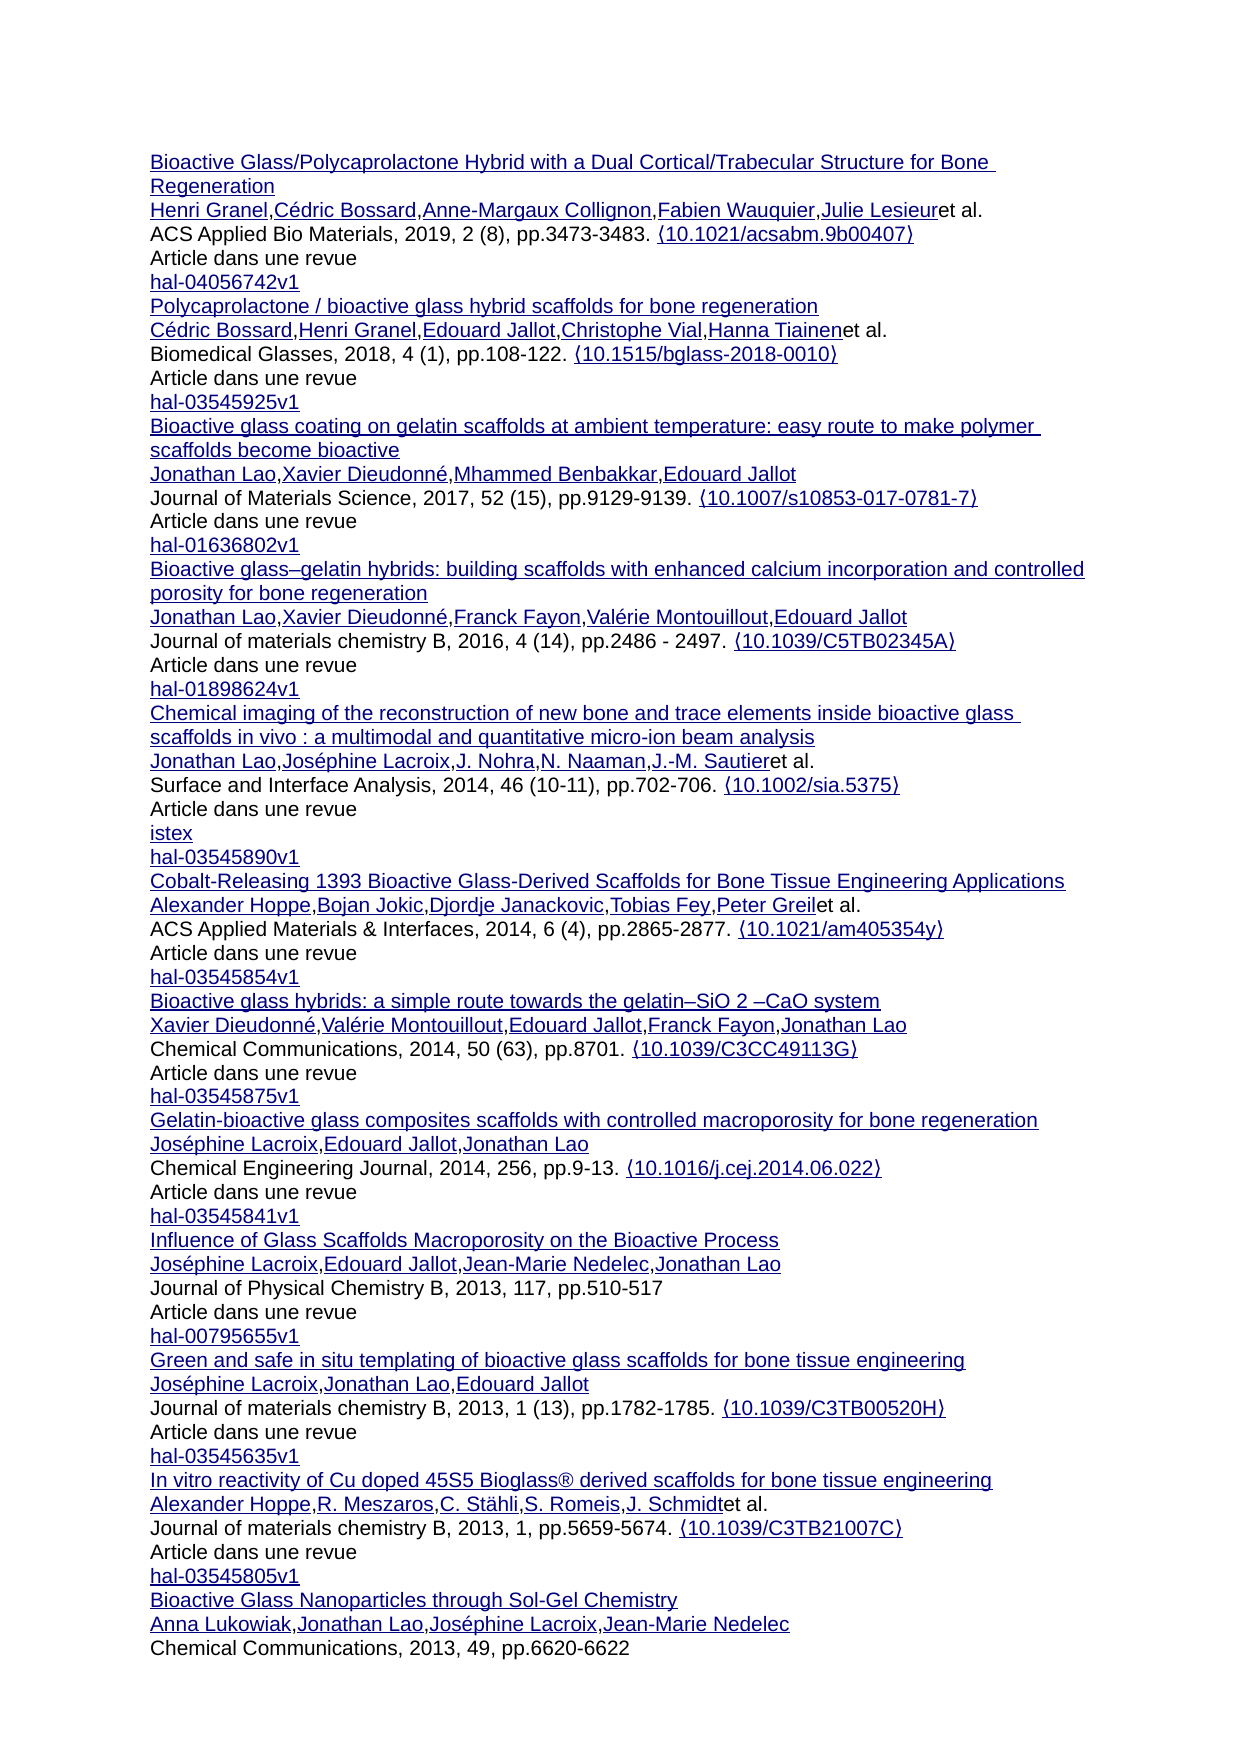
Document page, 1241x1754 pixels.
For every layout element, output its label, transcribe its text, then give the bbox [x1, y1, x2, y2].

table_cell Bioactive glass coating on gelatin scaffolds at ambient temperature: easy route to make polymer scaffolds become bioactive Jonathan Lao,Xavier Dieudonné,Mhammed Benbakkar,Edouard Jallot Journal of Materials Science, 2017, 52 (15), pp.9129-9139. ⟨10.1007/s10853-017-0781-7⟩ Article dans une revue hal-01636802v1 [150, 414, 1090, 557]
table_cell Bioactive glass hybrids: a simple route towards the gelatin–SiO 2 –CaO system Xavier Dieudonné,Valérie Montouillout,Edouard Jallot,Franck Fayon,Jonathan Lao Chemical Communications, 2014, 50 (63), pp.8701. ⟨10.1039/C3CC49113G⟩ Article dans une revue hal-03545875v1 [150, 989, 1090, 1108]
table_cell Influence of Glass Scaffolds Macroporosity on the Bioactive Process Joséphine Lacroix,Edouard Jallot,Jean-Marie Nedelec,Jonathan Lao Journal of Physical Chemistry B, 2013, 117, pp.510-517 Article dans une revue hal-00795655v1 [150, 1228, 1090, 1348]
table_cell Gelatin-bioactive glass composites scaffolds with controlled macroporosity for bone regeneration Joséphine Lacroix,Edouard Jallot,Jonathan Lao Chemical Engineering Journal, 2014, 256, pp.9-13. ⟨10.1016/j.cej.2014.06.022⟩ Article dans une revue hal-03545841v1 [150, 1108, 1090, 1228]
table_cell Bioactive Glass/Polycaprolactone Hybrid with a Dual Cortical/Trabecular Structure for Bone Regeneration Henri Granel,Cédric Bossard,Anne-Margaux Collignon,Fabien Wauquier,Julie Lesieuret al. ACS Applied Bio Materials, 2019, 2 (8), pp.3473-3483. ⟨10.1021/acsabm.9b00407⟩ Article dans une revue hal-04056742v1 [150, 150, 1090, 294]
table_cell Green and safe in situ templating of bioactive glass scaffolds for bone tissue engineering Joséphine Lacroix,Jonathan Lao,Edouard Jallot Journal of materials chemistry‎ B, 2013, 1 (13), pp.1782-1785. ⟨10.1039/C3TB00520H⟩ Article dans une revue hal-03545635v1 [150, 1348, 1090, 1468]
table_cell Bioactive Glass Nanoparticles through Sol-Gel Chemistry Anna Lukowiak,Jonathan Lao,Joséphine Lacroix,Jean-Marie Nedelec Chemical Communications, 2013, 49, pp.6620-6622 [150, 1588, 1090, 1659]
table_cell Chemical imaging of the reconstruction of new bone and trace elements inside bioactive glass scaffolds in vivo : a multimodal and quantitative micro-ion beam analysis Jonathan Lao,Joséphine Lacroix,J. Nohra,N. Naaman,J.-M. Sautieret al. Surface and Interface Analysis, 2014, 46 (10-11), pp.702-706. ⟨10.1002/sia.5375⟩ Article dans une revue istex hal-03545890v1 [150, 701, 1090, 869]
table_cell Bioactive glass–gelatin hybrids: building scaffolds with enhanced calcium incorporation and controlled porosity for bone regeneration Jonathan Lao,Xavier Dieudonné,Franck Fayon,Valérie Montouillout,Edouard Jallot Journal of materials chemistry‎ B, 2016, 4 (14), pp.2486 - 2497. ⟨10.1039/C5TB02345A⟩ Article dans une revue hal-01898624v1 [150, 557, 1090, 701]
table_cell Cobalt-Releasing 1393 Bioactive Glass-Derived Scaffolds for Bone Tissue Engineering Applications Alexander Hoppe,Bojan Jokic,Djordje Janackovic,Tobias Fey,Peter Greilet al. ACS Applied Materials & Interfaces, 2014, 6 (4), pp.2865-2877. ⟨10.1021/am405354y⟩ Article dans une revue hal-03545854v1 [150, 869, 1090, 988]
table_cell Polycaprolactone / bioactive glass hybrid scaffolds for bone regeneration Cédric Bossard,Henri Granel,Edouard Jallot,Christophe Vial,Hanna Tiainenet al. Biomedical Glasses, 2018, 4 (1), pp.108-122. ⟨10.1515/bglass-2018-0010⟩ Article dans une revue hal-03545925v1 [150, 294, 1090, 413]
table_cell In vitro reactivity of Cu doped 45S5 Bioglass® derived scaffolds for bone tissue engineering Alexander Hoppe,R. Meszaros,C. Stähli,S. Romeis,J. Schmidtet al. Journal of materials chemistry‎ B, 2013, 1, pp.5659-5674. ⟨10.1039/C3TB21007C⟩ Article dans une revue hal-03545805v1 [150, 1468, 1090, 1587]
